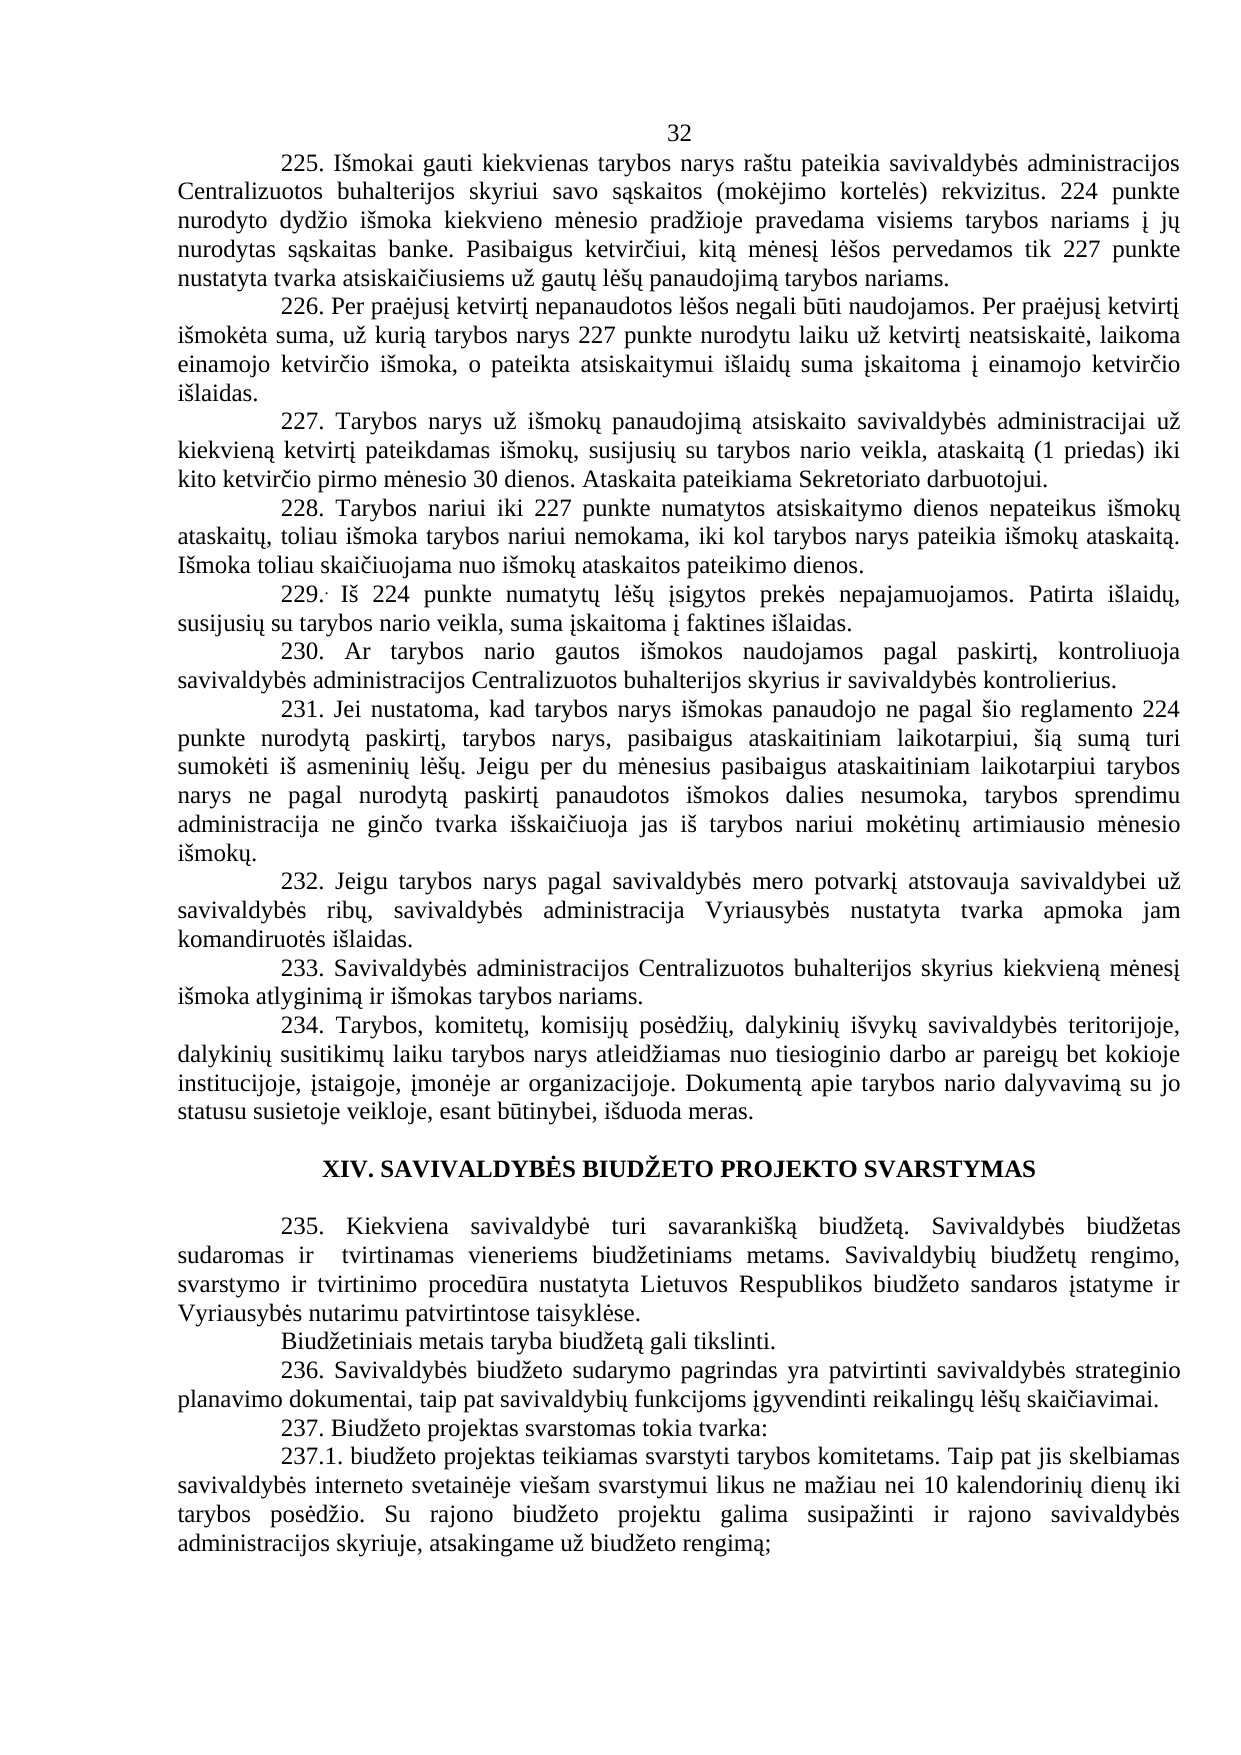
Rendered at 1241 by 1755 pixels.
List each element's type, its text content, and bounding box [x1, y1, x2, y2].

text 228. Tarybos nariui iki 227 punkte numatytos atsiskaitymo dienos nepateikus išmokų ataskaitų, toliau išmoka tarybos nariui nemokama, iki kol tarybos narys pateikia išmokų ataskaitą. Išmoka toliau skaičiuojama nuo išmokų ataskaitos pateikimo dienos. [177, 493, 1181, 579]
text 237.1. biudžeto projektas teikiamas svarstyti tarybos komitetams. Taip pat jis skelbiamas savivaldybės interneto svetainėje viešam svarstymui likus ne mažiau nei 10 kalendorinių dienų iki tarybos posėdžio. Su rajono biudžeto projektu galima susipažinti ir rajono savivaldybės administracijos skyriuje, atsakingame už biudžeto rengimą; [177, 1441, 1181, 1556]
text 235. Kiekviena savivaldybė turi savarankišką biudžetą. Savivaldybės biudžetas sudaromas ir tvirtinamas vieneriems biudžetiniams metams. Savivaldybių biudžetų rengimo, svarstymo ir tvirtinimo procedūra nustatyta Lietuvos Respublikos biudžeto sandaros įstatyme ir Vyriausybės nutarimu patvirtintose taisyklėse. [177, 1211, 1181, 1326]
text 236. Savivaldybės biudžeto sudarymo pagrindas yra patvirtinti savivaldybės strateginio planavimo dokumentai, taip pat savivaldybių funkcijoms įgyvendinti reikalingų lėšų skaičiavimai. [177, 1355, 1181, 1413]
text Biudžetiniais metais taryba biudžetą gali tikslinti. [177, 1326, 1181, 1355]
text 227. Tarybos narys už išmokų panaudojimą atsiskaito savivaldybės administracijai už kiekvieną ketvirtį pateikdamas išmokų, susijusių su tarybos nario veikla, ataskaitą (1 priedas) iki kito ketvirčio pirmo mėnesio 30 dienos. Ataskaita pateikiama Sekretoriato darbuotojui. [177, 406, 1181, 493]
text 226. Per praėjusį ketvirtį nepanaudotos lėšos negali būti naudojamos. Per praėjusį ketvirtį išmokėta suma, už kurią tarybos narys 227 punkte nurodytu laiku už ketvirtį neatsiskaitė, laikoma einamojo ketvirčio išmoka, o pateikta atsiskaitymui išlaidų suma įskaitoma į einamojo ketvirčio išlaidas. [177, 291, 1181, 406]
text XIV. SAVIVALDYBĖS BIUDŽETO PROJEKTO SVARSTYMAS [177, 1154, 1181, 1183]
text 233. Savivaldybės administracijos Centralizuotos buhalterijos skyrius kiekvieną mėnesį išmoka atlyginimą ir išmokas tarybos nariams. [177, 953, 1181, 1010]
text 237. Biudžeto projektas svarstomas tokia tvarka: [177, 1413, 1181, 1441]
text 225. Išmokai gauti kiekvienas tarybos narys raštu pateikia savivaldybės administracijos Centralizuotos buhalterijos skyriui savo sąskaitos (mokėjimo kortelės) rekvizitus. 224 punkte nurodyto dydžio išmoka kiekvieno mėnesio pradžioje pravedama visiems tarybos nariams į jų nurodytas sąskaitas banke. Pasibaigus ketvirčiui, kitą mėnesį lėšos pervedamos tik 227 punkte nustatyta tvarka atsiskaičiusiems už gautų lėšų panaudojimą tarybos nariams. [177, 148, 1181, 291]
text 229.. Iš 224 punkte numatytų lėšų įsigytos prekės nepajamuojamos. Patirta išlaidų, susijusių su tarybos nario veikla, suma įskaitoma į faktines išlaidas. [177, 579, 1181, 636]
text 232. Jeigu tarybos narys pagal savivaldybės mero potvarkį atstovauja savivaldybei už savivaldybės ribų, savivaldybės administracija Vyriausybės nustatyta tvarka apmoka jam komandiruotės išlaidas. [177, 866, 1181, 953]
text 231. Jei nustatoma, kad tarybos narys išmokas panaudojo ne pagal šio reglamento 224 punkte nurodytą paskirtį, tarybos narys, pasibaigus ataskaitiniam laikotarpiui, šią sumą turi sumokėti iš asmeninių lėšų. Jeigu per du mėnesius pasibaigus ataskaitiniam laikotarpiui tarybos narys ne pagal nurodytą paskirtį panaudotos išmokos dalies nesumoka, tarybos sprendimu administracija ne ginčo tvarka išskaičiuoja jas iš tarybos nariui mokėtinų artimiausio mėnesio išmokų. [177, 694, 1181, 866]
text 234. Tarybos, komitetų, komisijų posėdžių, dalykinių išvykų savivaldybės teritorijoje, dalykinių susitikimų laiku tarybos narys atleidžiamas nuo tiesioginio darbo ar pareigų bet kokioje institucijoje, įstaigoje, įmonėje ar organizacijoje. Dokumentą apie tarybos nario dalyvavimą su jo statusu susietoje veikloje, esant būtinybei, išduoda meras. [177, 1010, 1181, 1125]
text 230. Ar tarybos nario gautos išmokos naudojamos pagal paskirtį, kontroliuoja savivaldybės administracijos Centralizuotos buhalterijos skyrius ir savivaldybės kontrolierius. [177, 636, 1181, 694]
